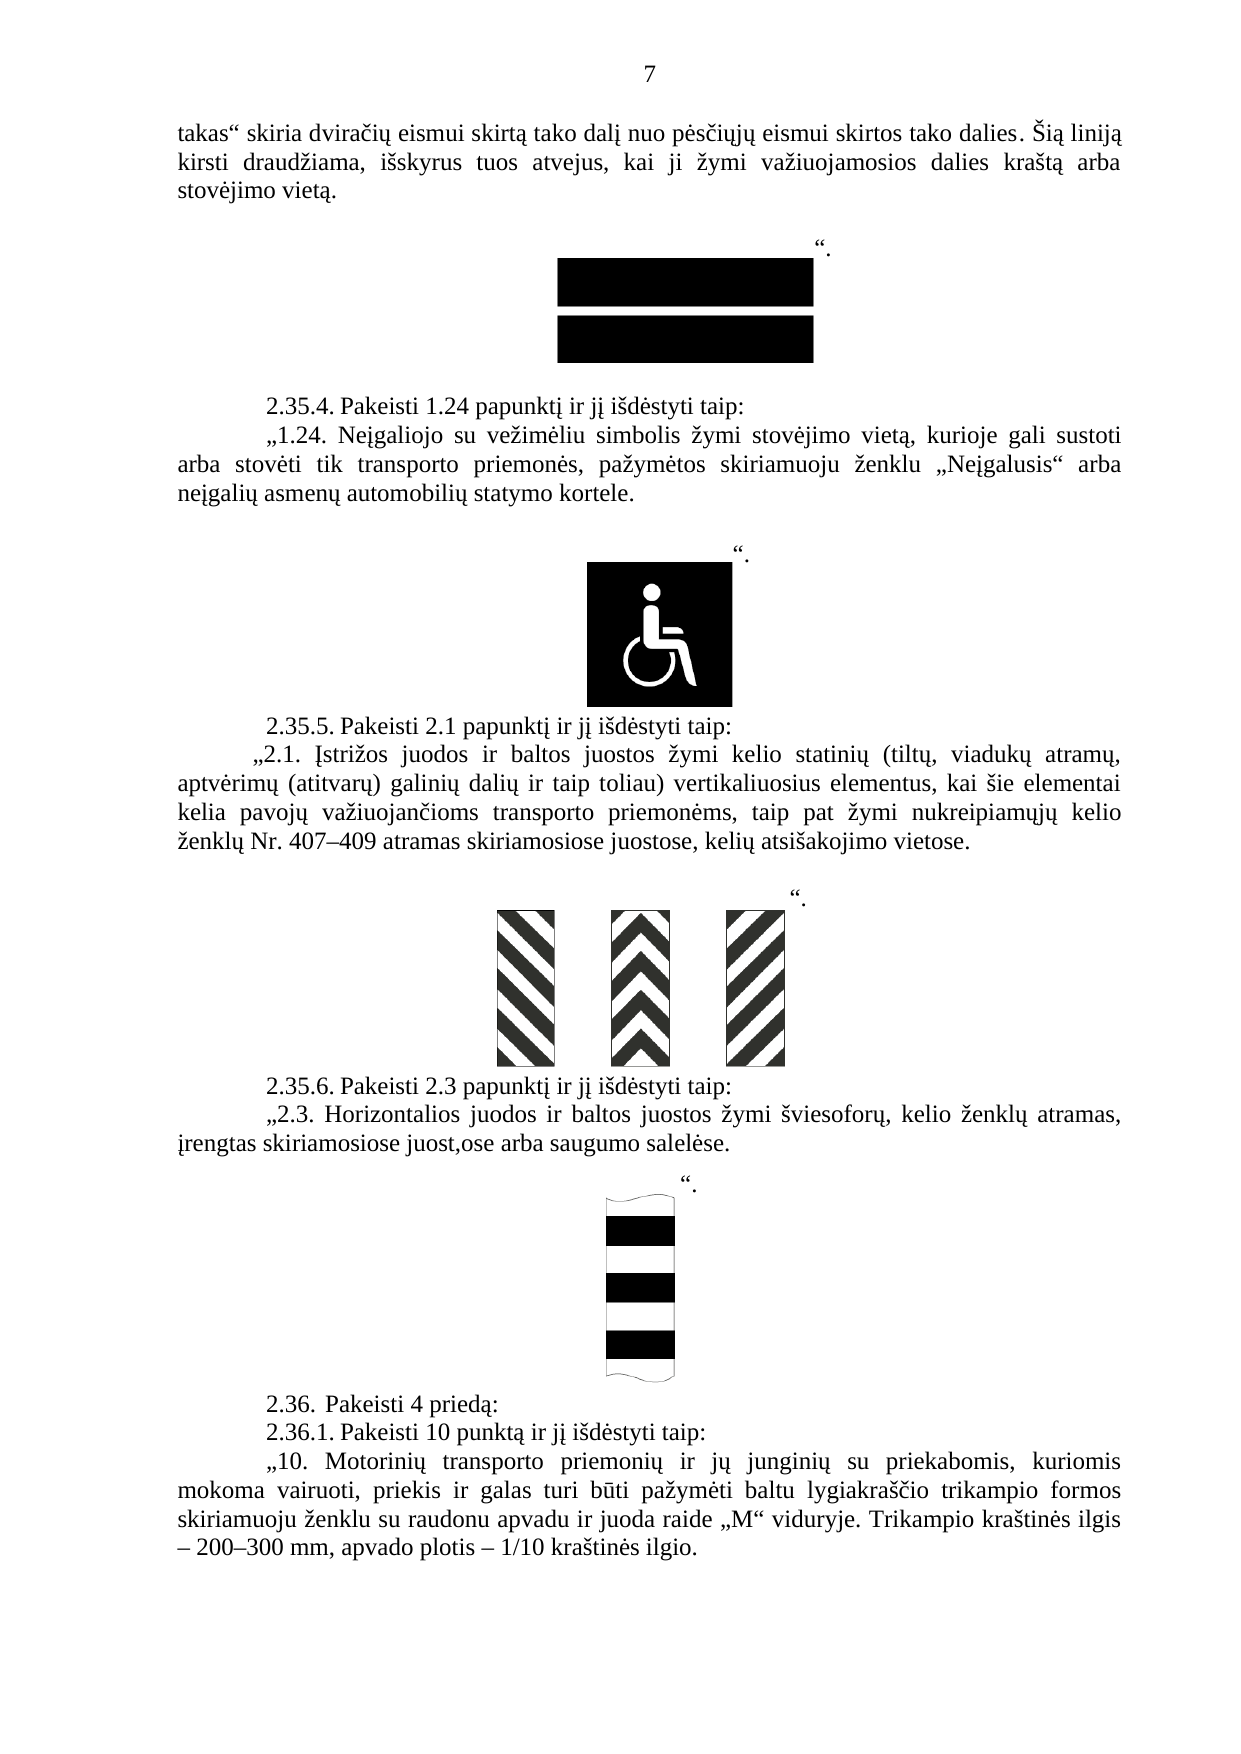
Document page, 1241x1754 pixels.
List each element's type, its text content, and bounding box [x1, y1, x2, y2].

text “. [177, 1169, 1122, 1384]
text 2.35.4. Pakeisti 1.24 papunktį ir jį išdėstyti taip: [177, 391, 1122, 420]
text “. [177, 233, 1122, 363]
text „10. Motorinių transporto priemonių ir jų junginių su priekabomis, kuriomis mokoma vairuoti, priekis ir galas turi būti pažymėti baltu lygiakraščio trikampio formos skiriamuoju ženklu su raudonu apvadu ir juoda raide „M“ viduryje. Trikampio kraštinės ilgis – 200–300 mm, apvado plotis – 1/10 kraštinės ilgio. [177, 1446, 1122, 1561]
text „2.1. Įstrižos juodos ir baltos juostos žymi kelio statinių (tiltų, viadukų atramų, aptvėrimų (atitvarų) galinių dalių ir taip toliau) vertikaliuosius elementus, kai šie elementai kelia pavojų važiuojančioms transporto priemonėms, taip pat žymi nukreipiamųjų kelio ženklų Nr. 407–409 atramas skiriamosiose juostose, kelių atsišakojimo vietose. [177, 739, 1122, 854]
text 2.36.1. Pakeisti 10 punktą ir jį išdėstyti taip: [177, 1417, 1122, 1446]
text 2.36. Pakeisti 4 priedą: [177, 1389, 1122, 1417]
text “. [177, 883, 1122, 1071]
text „2.3. Horizontalios juodos ir baltos juostos žymi šviesoforų, kelio ženklų atramas, įrengtas skiriamosiose juost,ose arba saugumo salelėse. [177, 1099, 1122, 1157]
text takas“ skiria dviračių eismui skirtą tako dalį nuo pėsčiųjų eismui skirtos tako dalies. Šią liniją kirsti draudžiama, išskyrus tuos atvejus, kai ji žymi važiuojamosios dalies kraštą arba stovėjimo vietą. [177, 118, 1122, 204]
text “. [215, 539, 1122, 707]
text 2.35.6. Pakeisti 2.3 papunktį ir jį išdėstyti taip: [177, 1071, 1122, 1099]
text 2.35.5. Pakeisti 2.1 papunktį ir jį išdėstyti taip: [177, 711, 1122, 739]
text „1.24. Neįgaliojo su vežimėliu simbolis žymi stovėjimo vietą, kurioje gali sustoti arba stovėti tik transporto priemonės, pažymėtos skiriamuoju ženklu „Neįgalusis“ arba neįgalių asmenų automobilių statymo kortele. [177, 420, 1122, 506]
